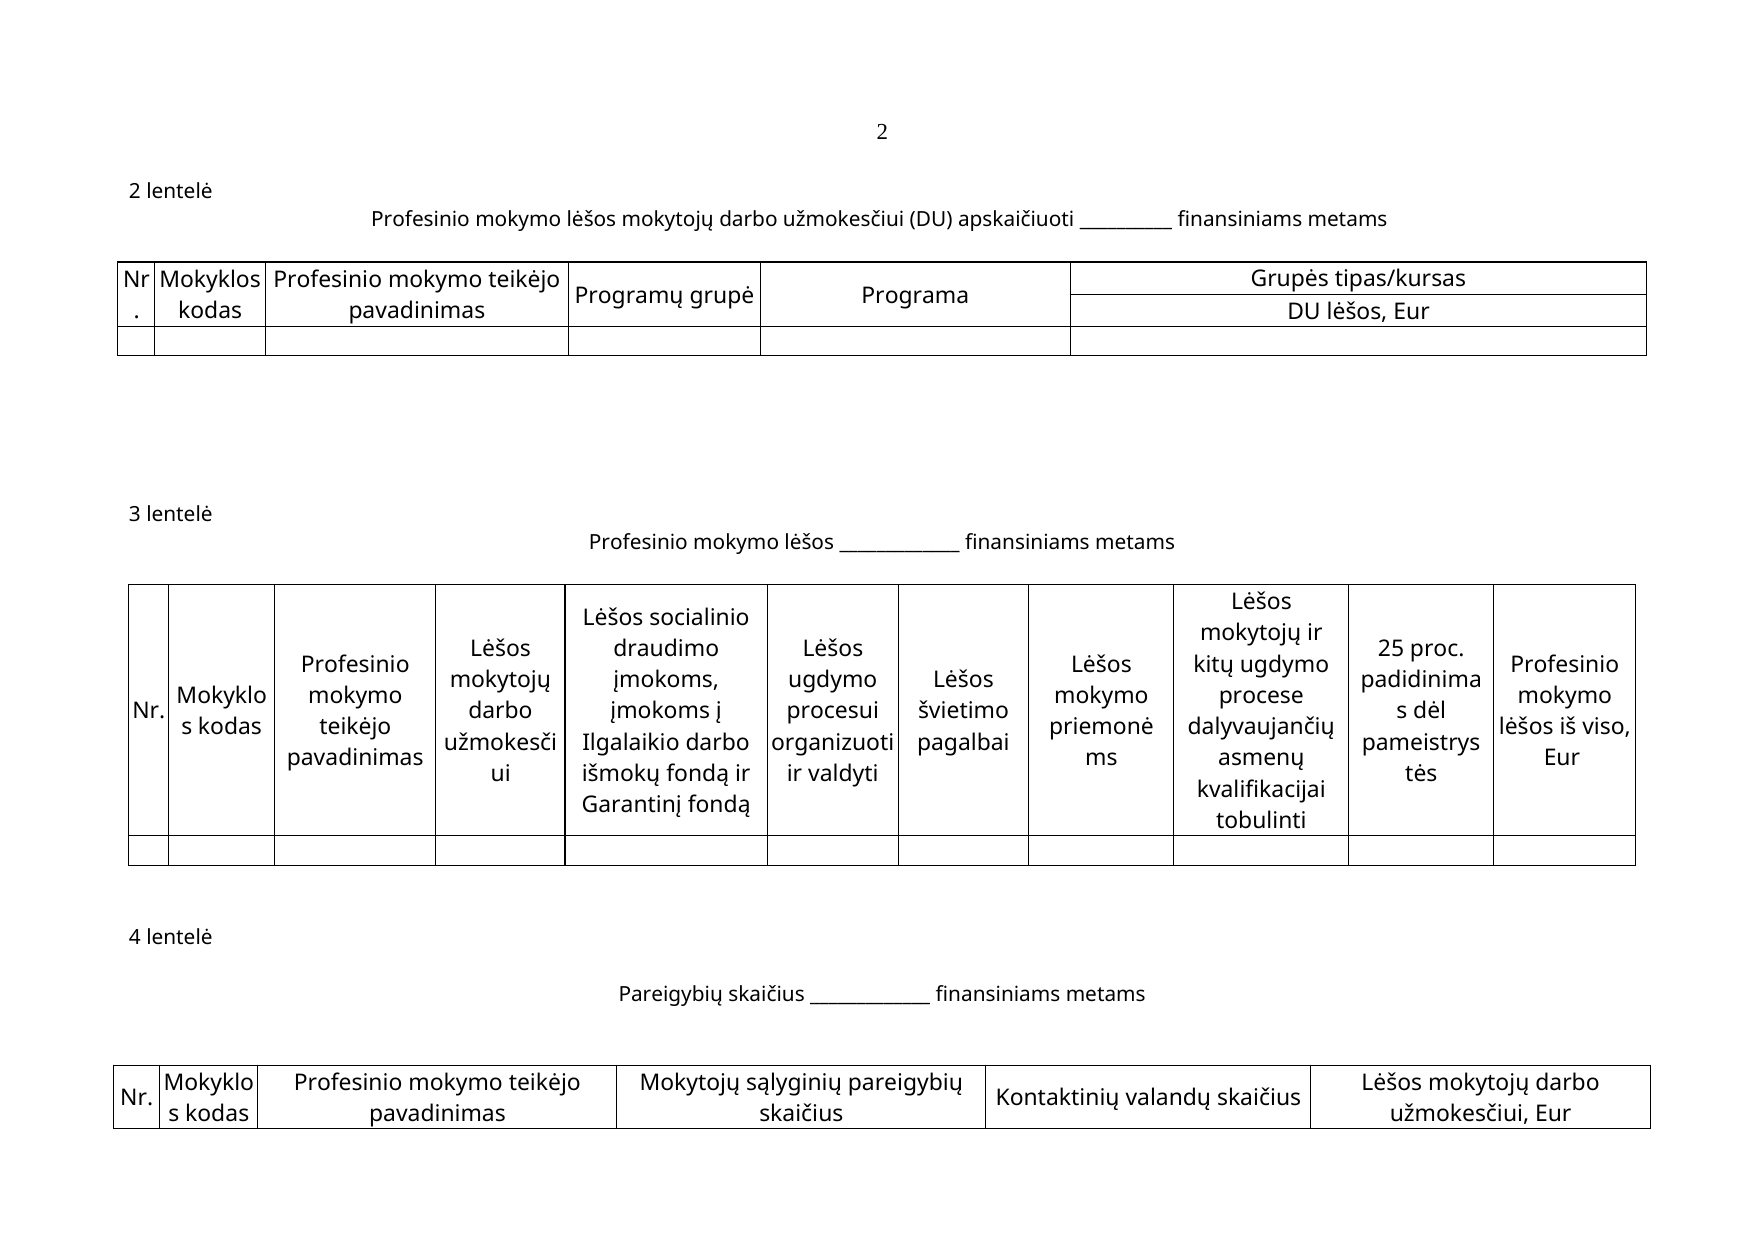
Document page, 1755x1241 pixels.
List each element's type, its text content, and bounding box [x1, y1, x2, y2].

table_cell [569, 327, 760, 355]
table_cell [1494, 836, 1635, 864]
table_cell [266, 327, 568, 355]
table_header Mokyklos kodas [155, 263, 265, 326]
table_header Kontaktinių valandų skaičius [986, 1066, 1310, 1128]
table_header Lėšos mokytojų ir kitų ugdymo procese dalyvaujančių asmenų kvalifikacijai tobulinti [1174, 585, 1348, 835]
table_cell [436, 836, 564, 864]
table_header Lėšos ugdymo procesui organizuoti ir valdyti [768, 585, 898, 835]
text 3 lentelė [129, 499, 1635, 527]
table_cell [899, 836, 1028, 864]
table_cell [1071, 327, 1646, 355]
table_cell [1174, 836, 1348, 864]
text Pareigybių skaičius _____________ finansiniams metams [129, 979, 1635, 1008]
table_header Lėšos mokytojų darbo užmokesčiui, Eur [1311, 1066, 1650, 1128]
table_header Profesinio mokymo lėšos iš viso, Eur [1494, 585, 1635, 835]
table_cell [129, 836, 168, 864]
table_header Nr. [114, 1066, 159, 1128]
text 2 lentelė [129, 176, 1635, 204]
table_header Mokyklos kodas [160, 1066, 257, 1128]
table_cell [761, 327, 1070, 355]
table_header Profesinio mokymo teikėjo pavadinimas [258, 1066, 616, 1128]
text Profesinio mokymo lėšos mokytojų darbo užmokesčiui (DU) apskaičiuoti __________ finansiniams metams [129, 204, 1635, 233]
table_cell DU lėšos, Eur [1071, 295, 1646, 326]
text Profesinio mokymo lėšos _____________ finansiniams metams [129, 527, 1635, 556]
table_cell [1029, 836, 1173, 864]
table_cell [1349, 836, 1493, 864]
table_header Profesinio mokymo teikėjo pavadinimas [275, 585, 435, 835]
table_cell [566, 836, 767, 864]
table_header Grupės tipas/kursas [1071, 263, 1646, 294]
table_header Lėšos socialinio draudimo įmokoms, įmokoms į Ilgalaikio darbo išmokų fondą ir Garantinį fondą [566, 585, 767, 835]
table_header Lėšos mokymo priemonėms [1029, 585, 1173, 835]
table_cell [169, 836, 274, 864]
table_header Programų grupė [569, 263, 760, 326]
table_cell [275, 836, 435, 864]
table_header Nr. [118, 263, 154, 326]
table_header Profesinio mokymo teikėjo pavadinimas [266, 263, 568, 326]
table_header 25 proc. padidinimas dėl pameistrystės [1349, 585, 1493, 835]
table_header Mokytojų sąlyginių pareigybių skaičius [617, 1066, 985, 1128]
table_header Programa [761, 263, 1070, 326]
table_header Lėšos mokytojų darbo užmokesčiui [436, 585, 564, 835]
table_header Nr. [129, 585, 168, 835]
table_cell [118, 327, 154, 355]
table_header Mokyklos kodas [169, 585, 274, 835]
table_cell [155, 327, 265, 355]
text 4 lentelė [129, 922, 1635, 951]
table_cell [768, 836, 898, 864]
table_header Lėšos švietimo pagalbai [899, 585, 1028, 835]
